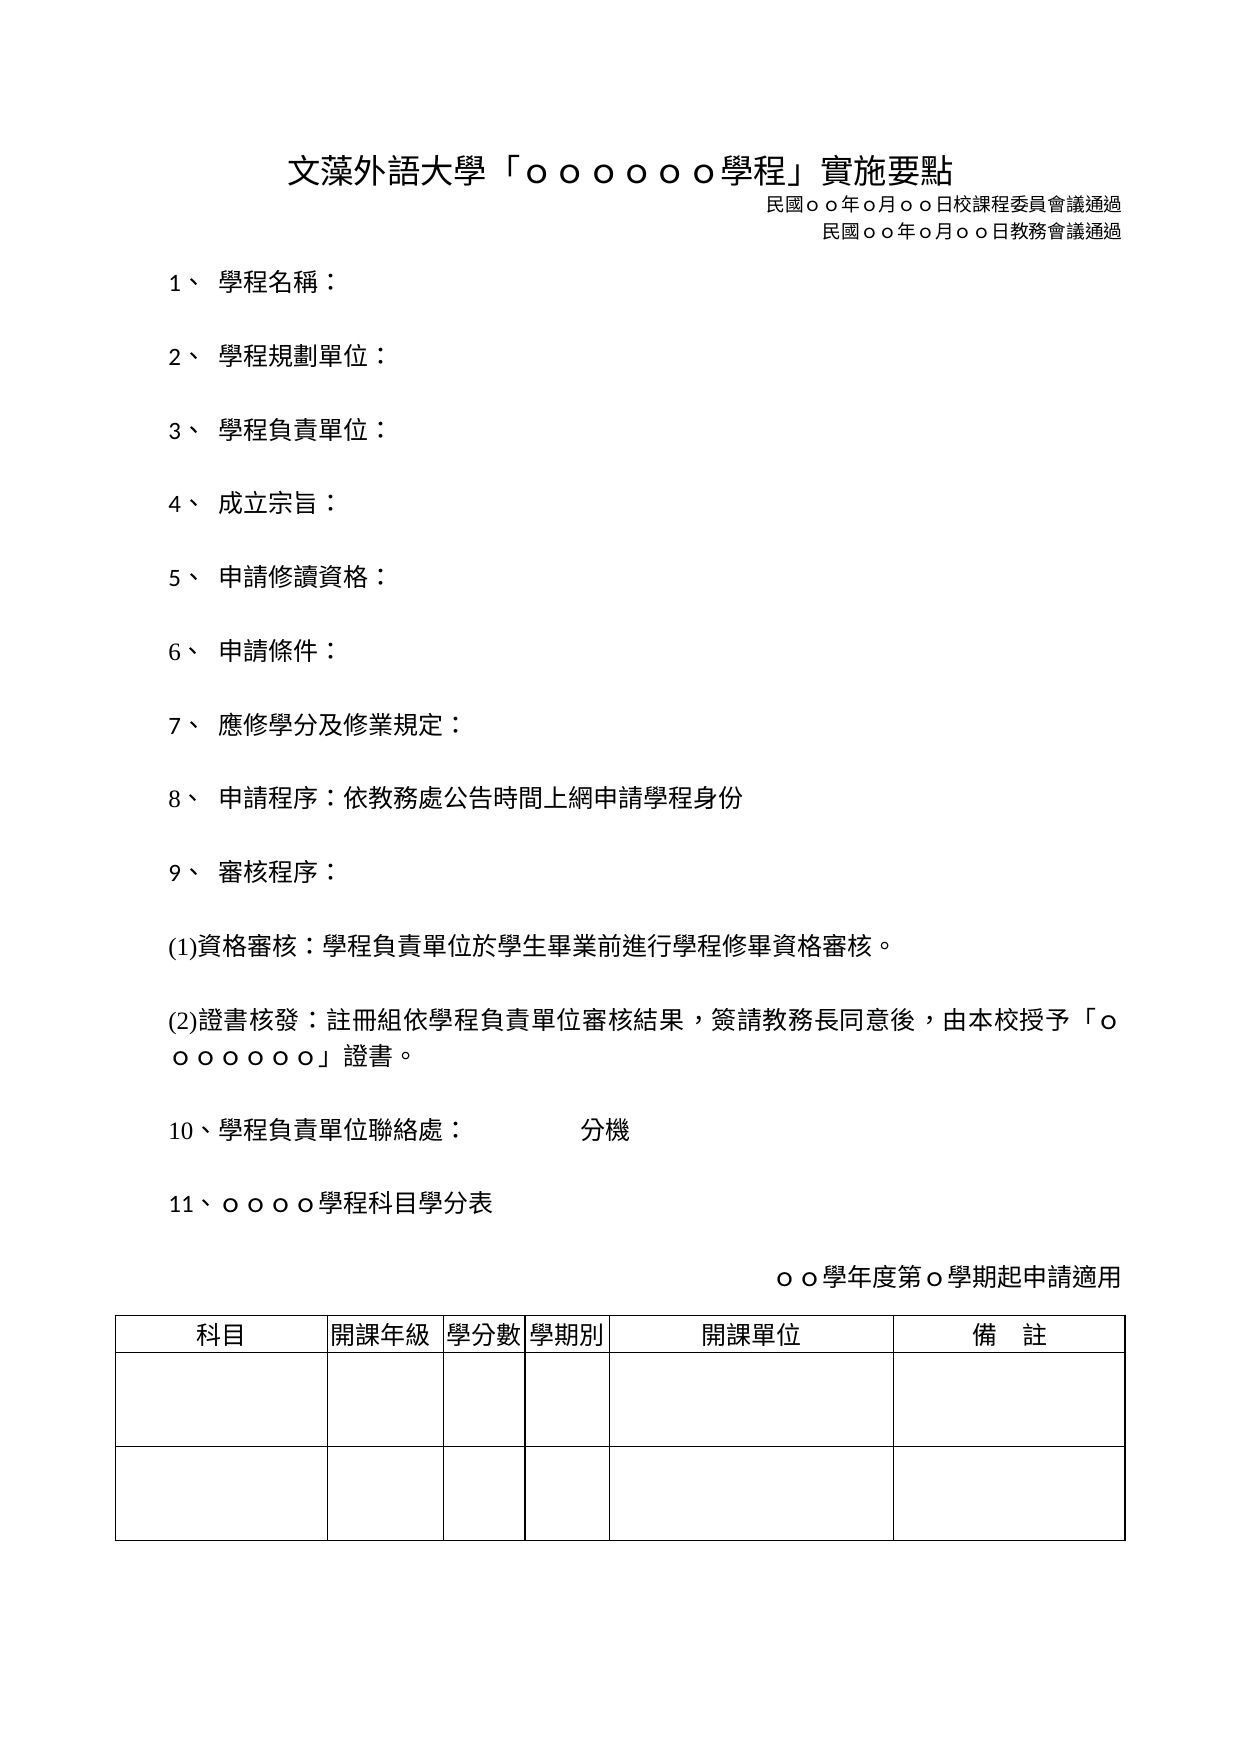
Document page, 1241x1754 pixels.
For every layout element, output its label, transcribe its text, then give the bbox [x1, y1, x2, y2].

table_cell [328, 1447, 443, 1540]
list ｏｏｏｏ學程科目學分表 [168, 1184, 1122, 1220]
table_cell [894, 1353, 1124, 1446]
list 審核程序： [168, 853, 1122, 889]
text (1)資格審核：學程負責單位於學生畢業前進行學程修畢資格審核。 [168, 926, 1122, 963]
list 學程名稱： [168, 263, 1122, 299]
table_cell [116, 1447, 327, 1540]
text ｏｏ學年度第ｏ學期起申請適用 [168, 1258, 1122, 1294]
list 學程規劃單位： [168, 336, 1122, 373]
list 申請修讀資格： [168, 558, 1122, 594]
list 學程負責單位聯絡處： 分機 [168, 1110, 1122, 1146]
table_cell [610, 1447, 893, 1540]
table_header 學期別 [526, 1316, 609, 1352]
list 應修學分及修業規定： [168, 705, 1122, 741]
text 民國ｏｏ年ｏ月ｏｏ日校課程委員會議通過 [118, 189, 1122, 217]
text 民國ｏｏ年ｏ月ｏｏ日教務會議通過 [118, 217, 1122, 244]
table_cell [894, 1447, 1124, 1540]
table_cell [444, 1447, 524, 1540]
table_cell [610, 1353, 893, 1446]
table_cell [328, 1353, 443, 1446]
table_header 開課單位 [610, 1316, 893, 1352]
table_header 學分數 [444, 1316, 524, 1352]
table_header 備 註 [894, 1316, 1124, 1352]
table_header 科目 [116, 1316, 327, 1352]
text 文藻外語大學「ｏｏｏｏｏｏ學程」實施要點 [118, 127, 1122, 189]
table_cell [526, 1353, 609, 1446]
text (2)證書核發：註冊組依學程負責單位審核結果，簽請教務長同意後，由本校授予「ｏｏｏｏｏｏｏ」證書。 [168, 1000, 1122, 1073]
table_cell [116, 1353, 327, 1446]
list 申請條件： [168, 631, 1122, 668]
list 成立宗旨： [168, 484, 1122, 520]
table_header 開課年級 [328, 1316, 443, 1352]
list 申請程序：依教務處公告時間上網申請學程身份 [168, 779, 1122, 815]
table_cell [444, 1353, 524, 1446]
table_cell [526, 1447, 609, 1540]
list 學程負責單位： [168, 410, 1122, 446]
